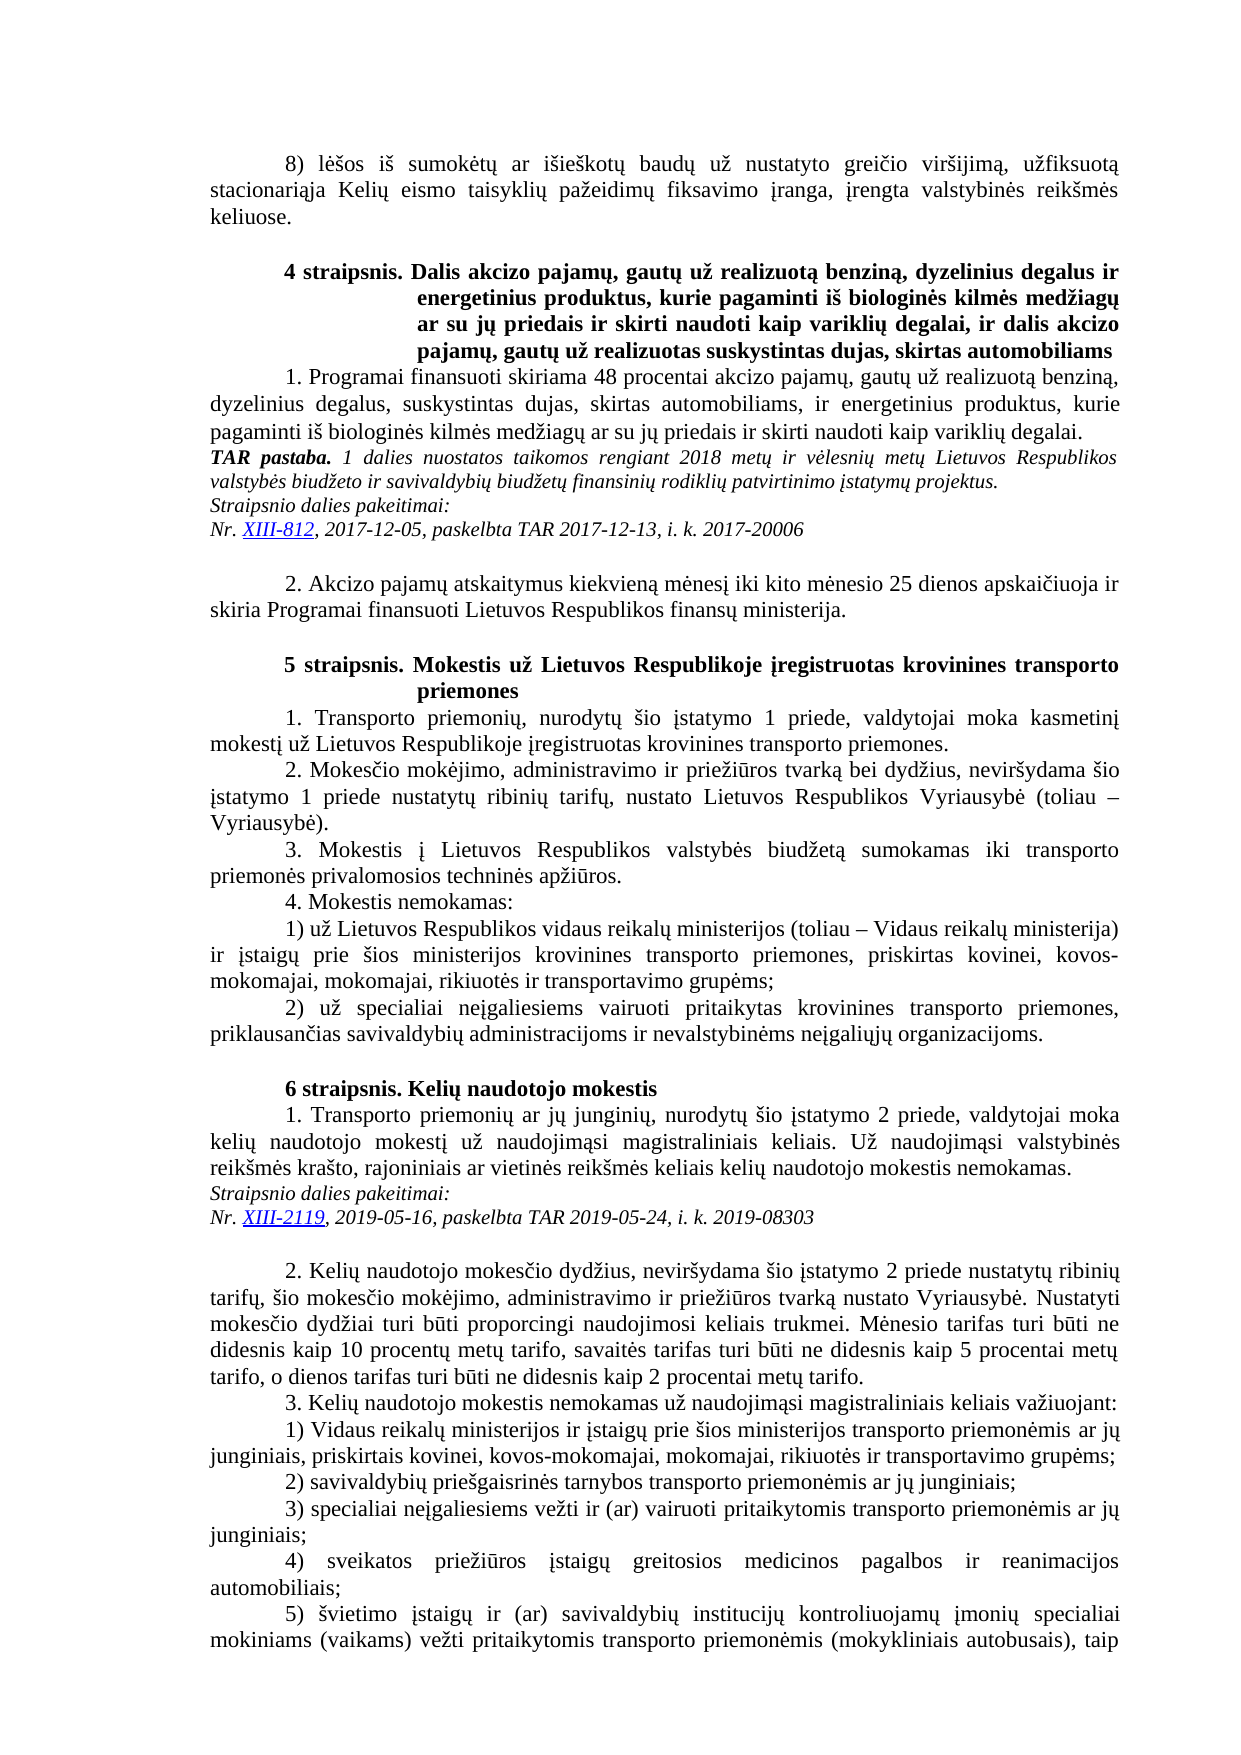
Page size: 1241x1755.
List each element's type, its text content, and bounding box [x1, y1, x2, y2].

text Nr. XIII-2119, 2019-05-16, paskelbta TAR 2019-05-24, i. k. 2019-08303 [210, 1205, 1120, 1229]
text 3. Kelių naudotojo mokestis nemokamas už naudojimąsi magistraliniais keliais važiuojant: [210, 1389, 1120, 1416]
text 5 straipsnis. Mokestis už Lietuvos Respublikoje įregistruotas krovinines transporto priemones [284, 651, 1120, 704]
text 1. Transporto priemonių ar jų junginių, nurodytų šio įstatymo 2 priede, valdytojai moka kelių naudotojo mokestį už naudojimąsi magistraliniais keliais. Už naudojimąsi valstybinės reikšmės krašto, rajoniniais ar vietinės reikšmės keliais kelių naudotojo mokestis nemokamas. [210, 1102, 1120, 1181]
text 1) Vidaus reikalų ministerijos ir įstaigų prie šios ministerijos transporto priemonėmis ar jų junginiais, priskirtais kovinei, kovos-mokomajai, mokomajai, rikiuotės ir transportavimo grupėms; [210, 1416, 1120, 1468]
text 2. Kelių naudotojo mokesčio dydžius, neviršydama šio įstatymo 2 priede nustatytų ribinių tarifų, šio mokesčio mokėjimo, administravimo ir priežiūros tvarką nustato Vyriausybė. Nustatyti mokesčio dydžiai turi būti proporcingi naudojimosi keliais trukmei. Mėnesio tarifas turi būti ne didesnis kaip 10 procentų metų tarifo, savaitės tarifas turi būti ne didesnis kaip 5 procentai metų tarifo, o dienos tarifas turi būti ne didesnis kaip 2 procentai metų tarifo. [210, 1257, 1120, 1389]
text 8) lėšos iš sumokėtų ar išieškotų baudų už nustatyto greičio viršijimą, užfiksuotą stacionariąja Kelių eismo taisyklių pažeidimų fiksavimo įranga, įrengta valstybinės reikšmės keliuose. [210, 150, 1120, 229]
text 3. Mokestis į Lietuvos Respublikos valstybės biudžetą sumokamas iki transporto priemonės privalomosios techninės apžiūros. [210, 836, 1120, 888]
text 4) sveikatos priežiūros įstaigų greitosios medicinos pagalbos ir reanimacijos automobiliais; [210, 1547, 1120, 1600]
text Nr. XIII-812, 2017-12-05, paskelbta TAR 2017-12-13, i. k. 2017-20006 [210, 517, 1120, 541]
text 1. Transporto priemonių, nurodytų šio įstatymo 1 priede, valdytojai moka kasmetinį mokestį už Lietuvos Respublikoje įregistruotas krovinines transporto priemones. [210, 704, 1120, 757]
text 2) už specialiai neįgaliesiems vairuoti pritaikytas krovinines transporto priemones, priklausančias savivaldybių administracijoms ir nevalstybinėms neįgaliųjų organizacijoms. [210, 994, 1120, 1046]
text 1. Programai finansuoti skiriama 48 procentai akcizo pajamų, gautų už realizuotą benziną, dyzelinius degalus, suskystintas dujas, skirtas automobiliams, ir energetinius produktus, kurie pagaminti iš biologinės kilmės medžiagų ar su jų priedais ir skirti naudoti kaip variklių degalai. [210, 363, 1120, 445]
text Straipsnio dalies pakeitimai: [210, 493, 1120, 517]
text 2. Mokesčio mokėjimo, administravimo ir priežiūros tvarką bei dydžius, neviršydama šio įstatymo 1 priede nustatytų ribinių tarifų, nustato Lietuvos Respublikos Vyriausybė (toliau – Vyriausybė). [210, 757, 1120, 836]
text 5) švietimo įstaigų ir (ar) savivaldybių institucijų kontroliuojamų įmonių specialiai mokiniams (vaikams) vežti pritaikytomis transporto priemonėmis (mokykliniais autobusais), taip [210, 1600, 1120, 1653]
text TAR pastaba. 1 dalies nuostatos taikomos rengiant 2018 metų ir vėlesnių metų Lietuvos Respublikos valstybės biudžeto ir savivaldybių biudžetų finansinių rodiklių patvirtinimo įstatymų projektus. [210, 445, 1120, 493]
text 2) savivaldybių priešgaisrinės tarnybos transporto priemonėmis ar jų junginiais; [210, 1468, 1120, 1495]
text 6 straipsnis. Kelių naudotojo mokestis [210, 1075, 1120, 1102]
text 2. Akcizo pajamų atskaitymus kiekvieną mėnesį iki kito mėnesio 25 dienos apskaičiuoja ir skiria Programai finansuoti Lietuvos Respublikos finansų ministerija. [210, 570, 1120, 622]
text 1) už Lietuvos Respublikos vidaus reikalų ministerijos (toliau – Vidaus reikalų ministerija) ir įstaigų prie šios ministerijos krovinines transporto priemones, priskirtas kovinei, kovos-mokomajai, mokomajai, rikiuotės ir transportavimo grupėms; [210, 915, 1120, 994]
text Straipsnio dalies pakeitimai: [210, 1181, 1120, 1205]
text 4. Mokestis nemokamas: [210, 888, 1120, 915]
text 3) specialiai neįgaliesiems vežti ir (ar) vairuoti pritaikytomis transporto priemonėmis ar jų junginiais; [210, 1495, 1120, 1547]
text 4 straipsnis. Dalis akcizo pajamų, gautų už realizuotą benziną, dyzelinius degalus ir energetinius produktus, kurie pagaminti iš biologinės kilmės medžiagų ar su jų priedais ir skirti naudoti kaip variklių degalai, ir dalis akcizo pajamų, gautų už realizuotas suskystintas dujas, skirtas automobiliams [284, 258, 1120, 363]
